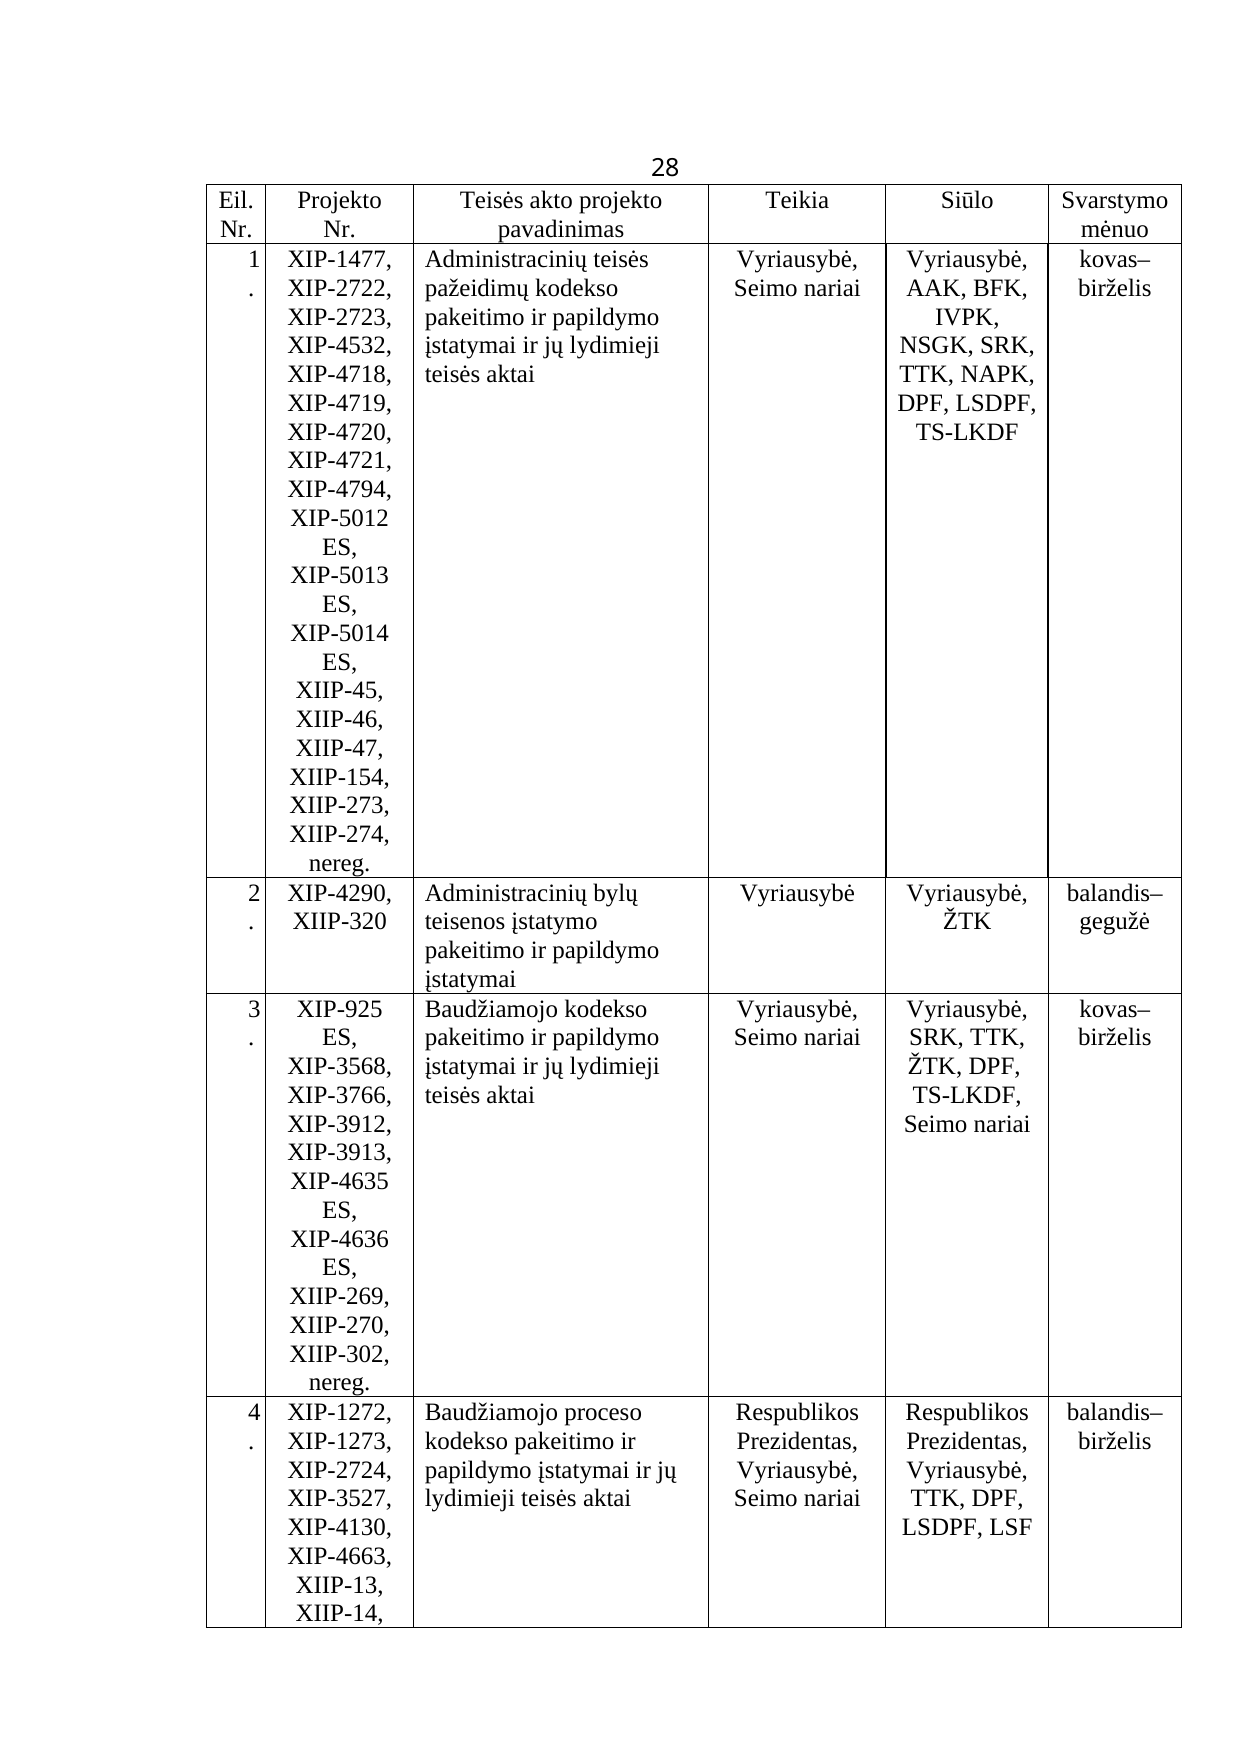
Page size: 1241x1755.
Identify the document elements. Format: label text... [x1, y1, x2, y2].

table_cell Respublikos Prezidentas, Vyriausybė, Seimo nariai [709, 1397, 885, 1627]
table_header Siūlo [886, 185, 1048, 243]
table_cell [207, 878, 265, 993]
table_cell [207, 244, 265, 877]
table_cell Administracinių bylų teisenos įstatymo pakeitimo ir papildymo įstatymai [414, 878, 708, 993]
table_cell XIP-1272, XIP-1273, XIP-2724, XIP-3527, XIP-4130, XIP-4663, XIIP-13, XIIP-14, [266, 1397, 413, 1627]
table_header Projekto Nr. [266, 185, 413, 243]
table_cell balandis– birželis [1049, 1397, 1181, 1627]
table_cell kovas– birželis [1049, 994, 1181, 1396]
table_header Teisės akto projekto pavadinimas [414, 185, 708, 243]
table_cell kovas– birželis [1049, 244, 1181, 877]
table_cell [207, 994, 265, 1396]
table_cell XIP-1477, XIP-2722, XIP-2723, XIP-4532, XIP-4718, XIP-4719, XIP-4720, XIP-4721, XIP-4794, XIP-5012 ES, XIP-5013 ES, XIP-5014 ES, XIIP-45, XIIP-46, XIIP-47, XIIP-154, XIIP-273, XIIP-274, nereg. [266, 244, 413, 877]
table_cell Vyriausybė, AAK, BFK, IVPK, NSGK, SRK, TTK, NAPK, DPF, LSDPF, TS-LKDF [887, 244, 1047, 877]
table_cell XIP-4290, XIIP-320 [266, 878, 413, 993]
table_header Teikia [709, 185, 885, 243]
table_header Eil. Nr. [207, 185, 265, 243]
table_cell Baudžiamojo kodekso pakeitimo ir papildymo įstatymai ir jų lydimieji teisės aktai [414, 994, 708, 1396]
table_cell Administracinių teisės pažeidimų kodekso pakeitimo ir papildymo įstatymai ir jų lydimieji teisės aktai [414, 244, 708, 877]
table_cell [207, 1397, 265, 1627]
table_cell XIP-925 ES, XIP-3568, XIP-3766, XIP-3912, XIP-3913, XIP-4635 ES, XIP-4636 ES, XIIP-269, XIIP-270, XIIP-302, nereg. [266, 994, 413, 1396]
table_cell Vyriausybė, SRK, TTK, ŽTK, DPF, TS-LKDF, Seimo nariai [886, 994, 1048, 1396]
table_cell Respublikos Prezidentas, Vyriausybė, TTK, DPF, LSDPF, LSF [886, 1397, 1048, 1627]
table_header Svarstymo mėnuo [1049, 185, 1181, 243]
table_cell Vyriausybė, Seimo nariai [709, 994, 885, 1396]
table_cell Vyriausybė, Seimo nariai [709, 244, 885, 877]
table_cell Vyriausybė [709, 878, 885, 993]
table_cell Vyriausybė, ŽTK [886, 878, 1048, 993]
table_cell Baudžiamojo proceso kodekso pakeitimo ir papildymo įstatymai ir jų lydimieji teisės aktai [414, 1397, 708, 1627]
table_cell balandis– gegužė [1049, 878, 1181, 993]
